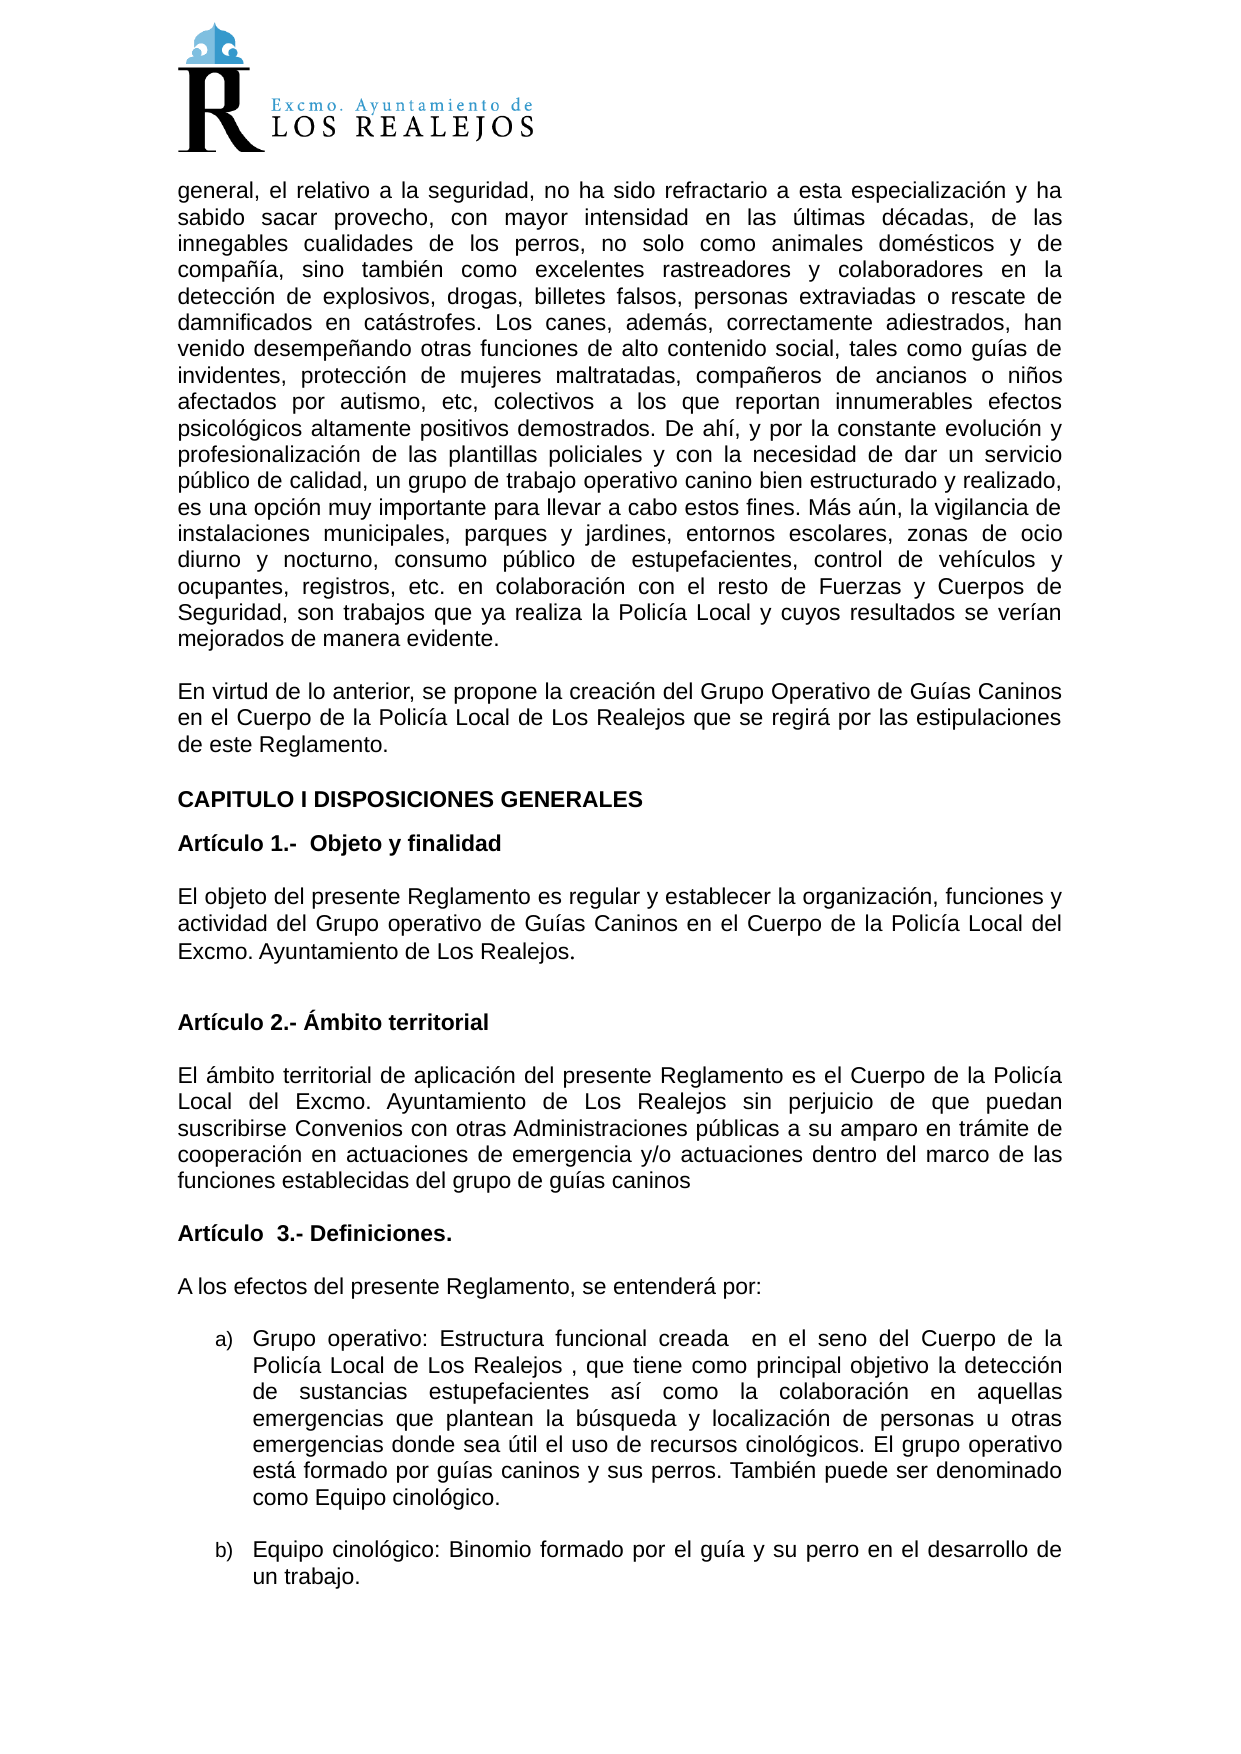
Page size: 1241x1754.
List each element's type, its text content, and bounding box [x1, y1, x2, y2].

text En virtud de lo anterior, se propone la creación del Grupo Operativo de Guías Caninos en el Cuerpo de la Policía Local de Los Realejos que se regirá por las estipulaciones de este Reglamento. [177, 678, 1063, 757]
text A los efectos del presente Reglamento, se entenderá por: [177, 1273, 1063, 1299]
list Equipo cinológico: Binomio formado por el guía y su perro en el desarrollo de un trabajo. [215, 1536, 1063, 1589]
text Artículo 2.- Ámbito territorial [177, 1009, 1063, 1036]
text El objeto del presente Reglamento es regular y establecer la organización, funciones y actividad del Grupo operativo de Guías Caninos en el Cuerpo de la Policía Local del Excmo. Ayuntamiento de Los Realejos. [177, 883, 1063, 964]
text El ámbito territorial de aplicación del presente Reglamento es el Cuerpo de la Policía Local del Excmo. Ayuntamiento de Los Realejos sin perjuicio de que puedan suscribirse Convenios con otras Administraciones públicas a su amparo en trámite de cooperación en actuaciones de emergencia y/o actuaciones dentro del marco de las funciones establecidas del grupo de guías caninos [177, 1062, 1063, 1194]
text Artículo 1.- Objeto y finalidad [177, 830, 1063, 857]
list Grupo operativo: Estructura funcional creada en el seno del Cuerpo de la Policía Local de Los Realejos , que tiene como principal objetivo la detección de sustancias estupefacientes así como la colaboración en aquellas emergencias que plantean la búsqueda y localización de personas u otras emergencias donde sea útil el uso de recursos cinológicos. El grupo operativo está formado por guías caninos y sus perros. También puede ser denominado como Equipo cinológico. [215, 1325, 1063, 1510]
text CAPITULO I DISPOSICIONES GENERALES [177, 786, 1063, 812]
text general, el relativo a la seguridad, no ha sido refractario a esta especialización y ha sabido sacar provecho, con mayor intensidad en las últimas décadas, de las innegables cualidades de los perros, no solo como animales domésticos y de compañía, sino también como excelentes rastreadores y colaboradores en la detección de explosivos, drogas, billetes falsos, personas extraviadas o rescate de damnificados en catástrofes. Los canes, además, correctamente adiestrados, han venido desempeñando otras funciones de alto contenido social, tales como guías de invidentes, protección de mujeres maltratadas, compañeros de ancianos o niños afectados por autismo, etc, colectivos a los que reportan innumerables efectos psicológicos altamente positivos demostrados. De ahí, y por la constante evolución y profesionalización de las plantillas policiales y con la necesidad de dar un servicio público de calidad, un grupo de trabajo operativo canino bien estructurado y realizado, es una opción muy importante para llevar a cabo estos fines. Más aún, la vigilancia de instalaciones municipales, parques y jardines, entornos escolares, zonas de ocio diurno y nocturno, consumo público de estupefacientes, control de vehículos y ocupantes, registros, etc. en colaboración con el resto de Fuerzas y Cuerpos de Seguridad, son trabajos que ya realiza la Policía Local y cuyos resultados se verían mejorados de manera evidente. [177, 177, 1063, 652]
text Artículo 3.- Definiciones. [177, 1220, 1063, 1246]
